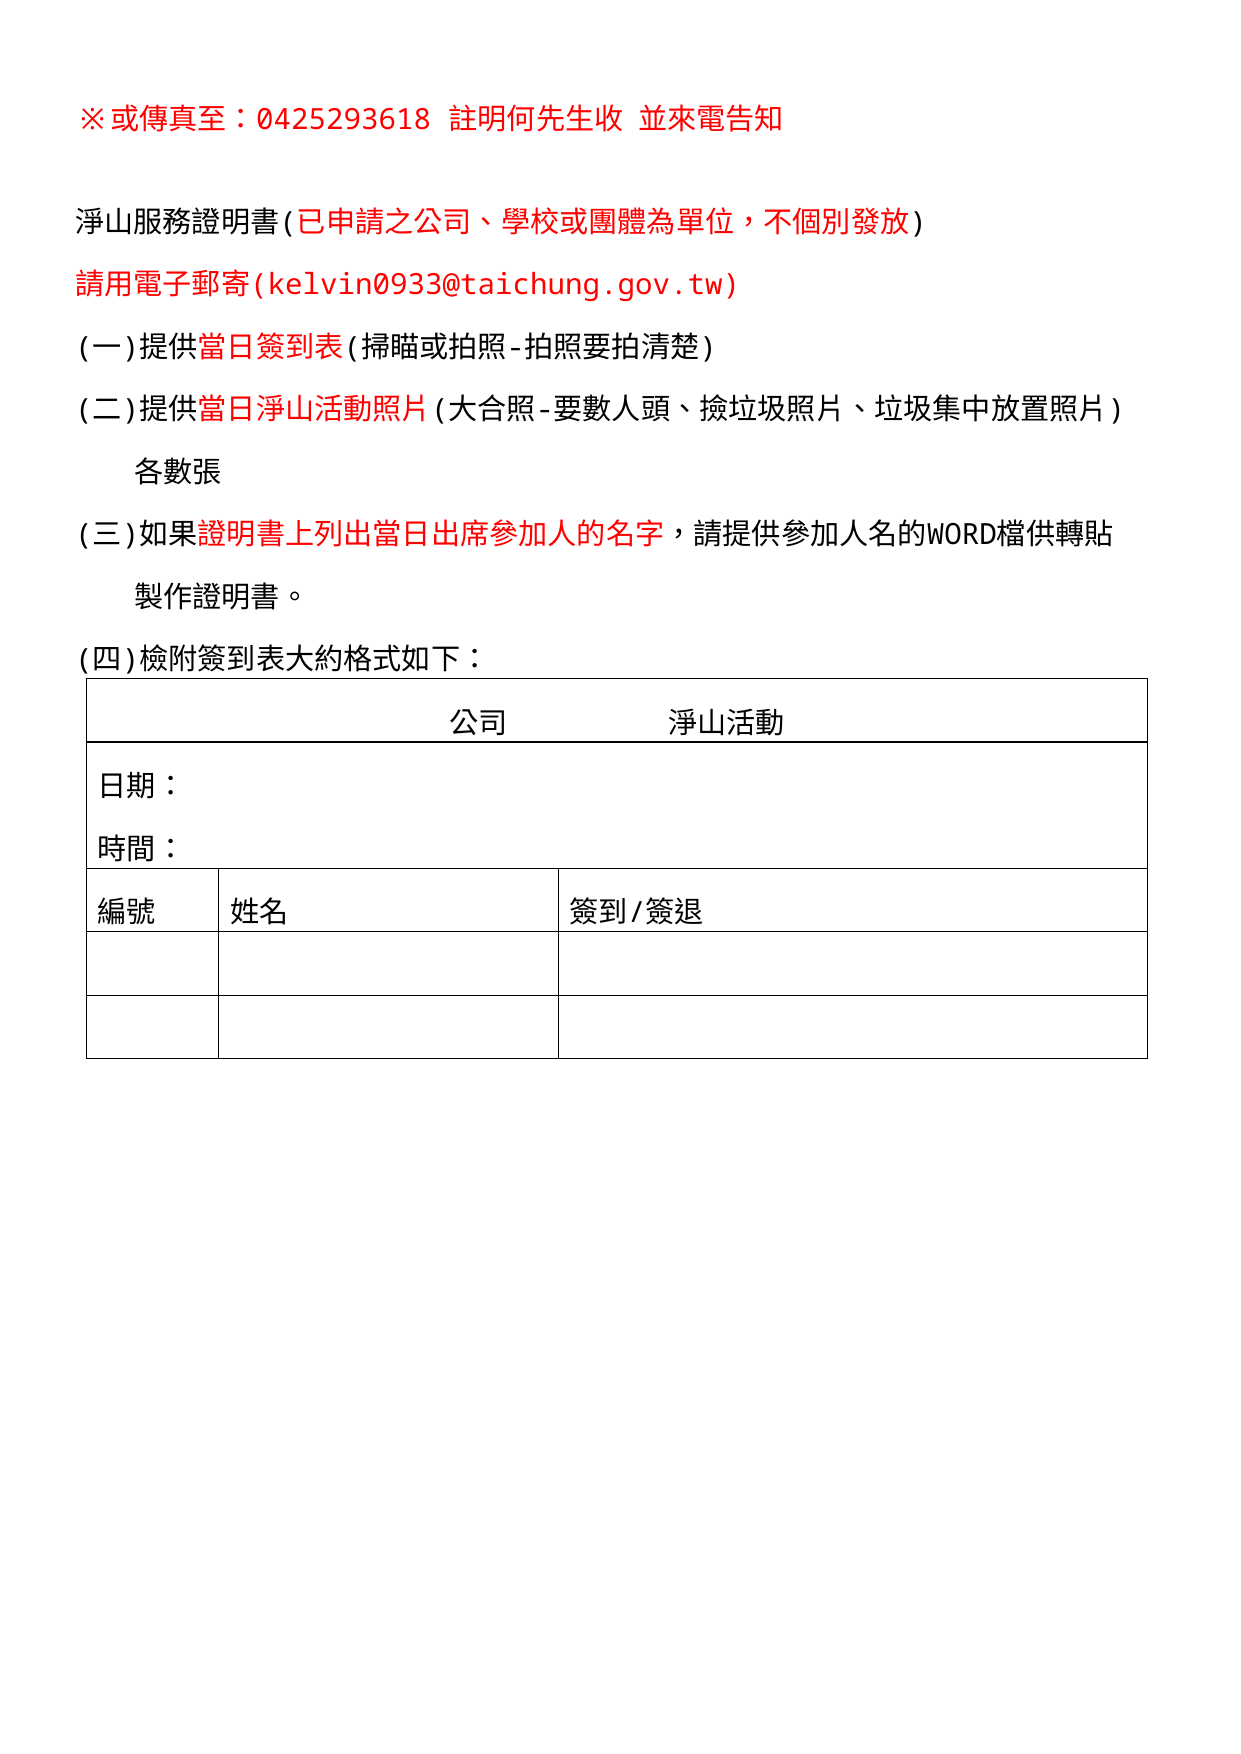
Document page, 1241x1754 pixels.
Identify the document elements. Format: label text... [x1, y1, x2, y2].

table_header 公司 淨山活動 [87, 679, 1147, 741]
table_cell [219, 932, 558, 994]
text 淨山服務證明書(已申請之公司、學校或團體為單位，不個別發放) [75, 178, 1137, 240]
text (三)如果證明書上列出當日出席參加人的名字，請提供參加人名的WORD檔供轉貼製作證明書。 [75, 490, 1137, 615]
table_cell 編號 [87, 869, 218, 931]
text (四)檢附簽到表大約格式如下： [75, 615, 1137, 678]
text (一)提供當日簽到表(掃瞄或拍照-拍照要拍清楚) [75, 303, 1137, 365]
table_cell 簽到/簽退 [559, 869, 1147, 931]
table_cell 姓名 [219, 869, 558, 931]
table_cell [219, 996, 558, 1058]
text (二)提供當日淨山活動照片(大合照-要數人頭、撿垃圾照片、垃圾集中放置照片)各數張 [75, 365, 1137, 490]
table_cell [87, 996, 218, 1058]
table_cell 日期： 時間： [87, 743, 1147, 867]
table_cell [87, 932, 218, 994]
text 請用電子郵寄(kelvin0933@taichung.gov.tw) [75, 240, 1137, 303]
table_cell [559, 996, 1147, 1058]
table_cell [559, 932, 1147, 994]
text ※或傳真至：0425293618 註明何先生收 並來電告知 [75, 96, 1137, 138]
